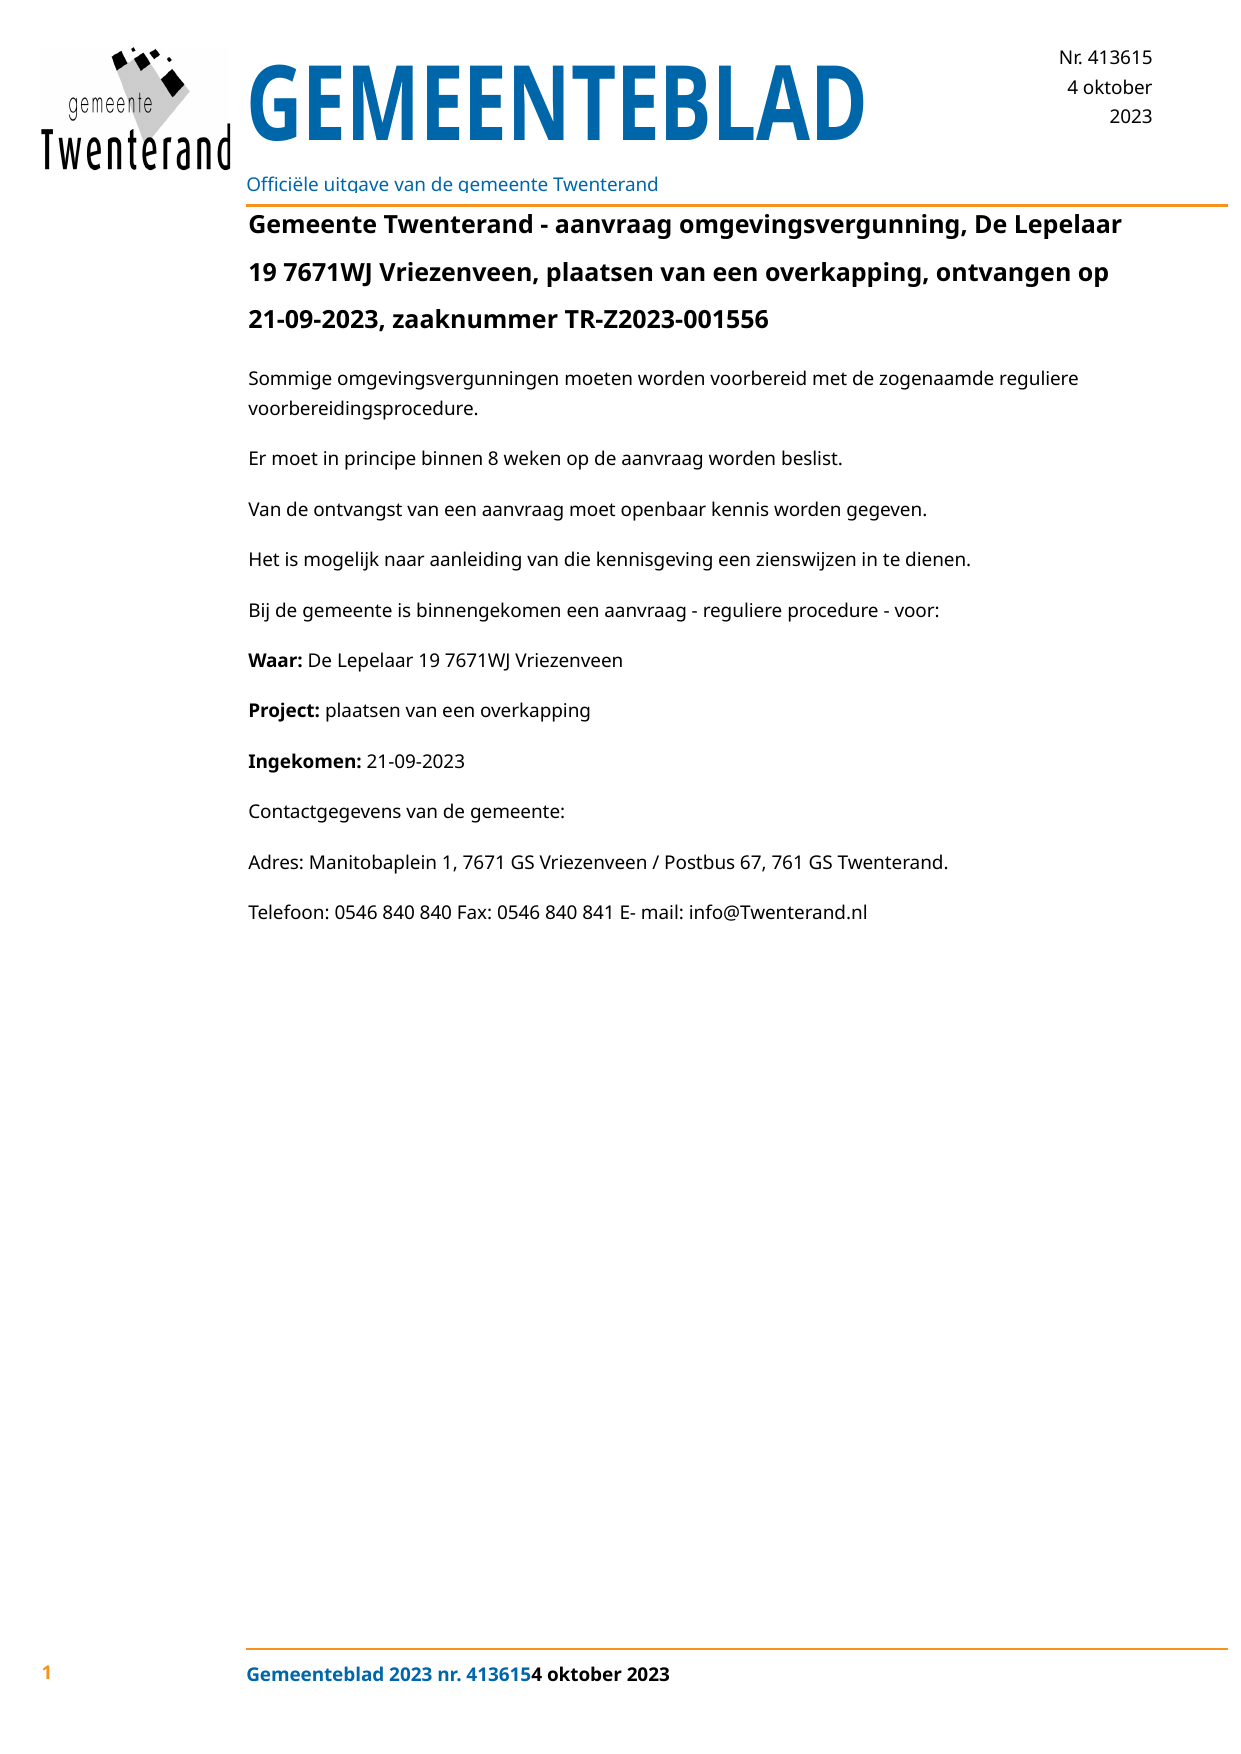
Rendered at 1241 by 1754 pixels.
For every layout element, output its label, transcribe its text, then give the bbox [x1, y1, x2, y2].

text Sommige omgevingsvergunningen moeten worden voorbereid met de zogenaamde reguliere voorbereidingsprocedure. [248, 366, 1152, 421]
picture [41, 47, 231, 172]
text Telefoon: 0546 840 840 Fax: 0546 840 841 E- mail: info@Twenterand.nl [248, 899, 1152, 925]
text Ingekomen: 21-09-2023 [248, 748, 1152, 774]
text Contactgegevens van de gemeente: [248, 798, 1152, 824]
text Waar: De Lepelaar 19 7671WJ Vriezenveen [248, 647, 1152, 673]
text Het is mogelijk naar aanleiding van die kennisgeving een zienswijzen in te dienen. [248, 546, 1152, 572]
text Bij de gemeente is binnengekomen een aanvraag - reguliere procedure - voor: [248, 597, 1152, 622]
text Adres: Manitobaplein 1, 7671 GS Vriezenveen / Postbus 67, 761 GS Twenterand. [248, 849, 1152, 874]
text Er moet in principe binnen 8 weken op de aanvraag worden beslist. [248, 446, 1152, 471]
text Van de ontvangst van een aanvraag moet openbaar kennis worden gegeven. [248, 496, 1152, 522]
text Gemeente Twenterand - aanvraag omgevingsvergunning, De Lepelaar 19 7671WJ Vriezenveen, plaatsen van een overkapping, ontvangen op 21-09-2023, zaaknummer TR-Z2023-001556 [248, 207, 1152, 336]
text Project: plaatsen van een overkapping [248, 698, 1152, 723]
